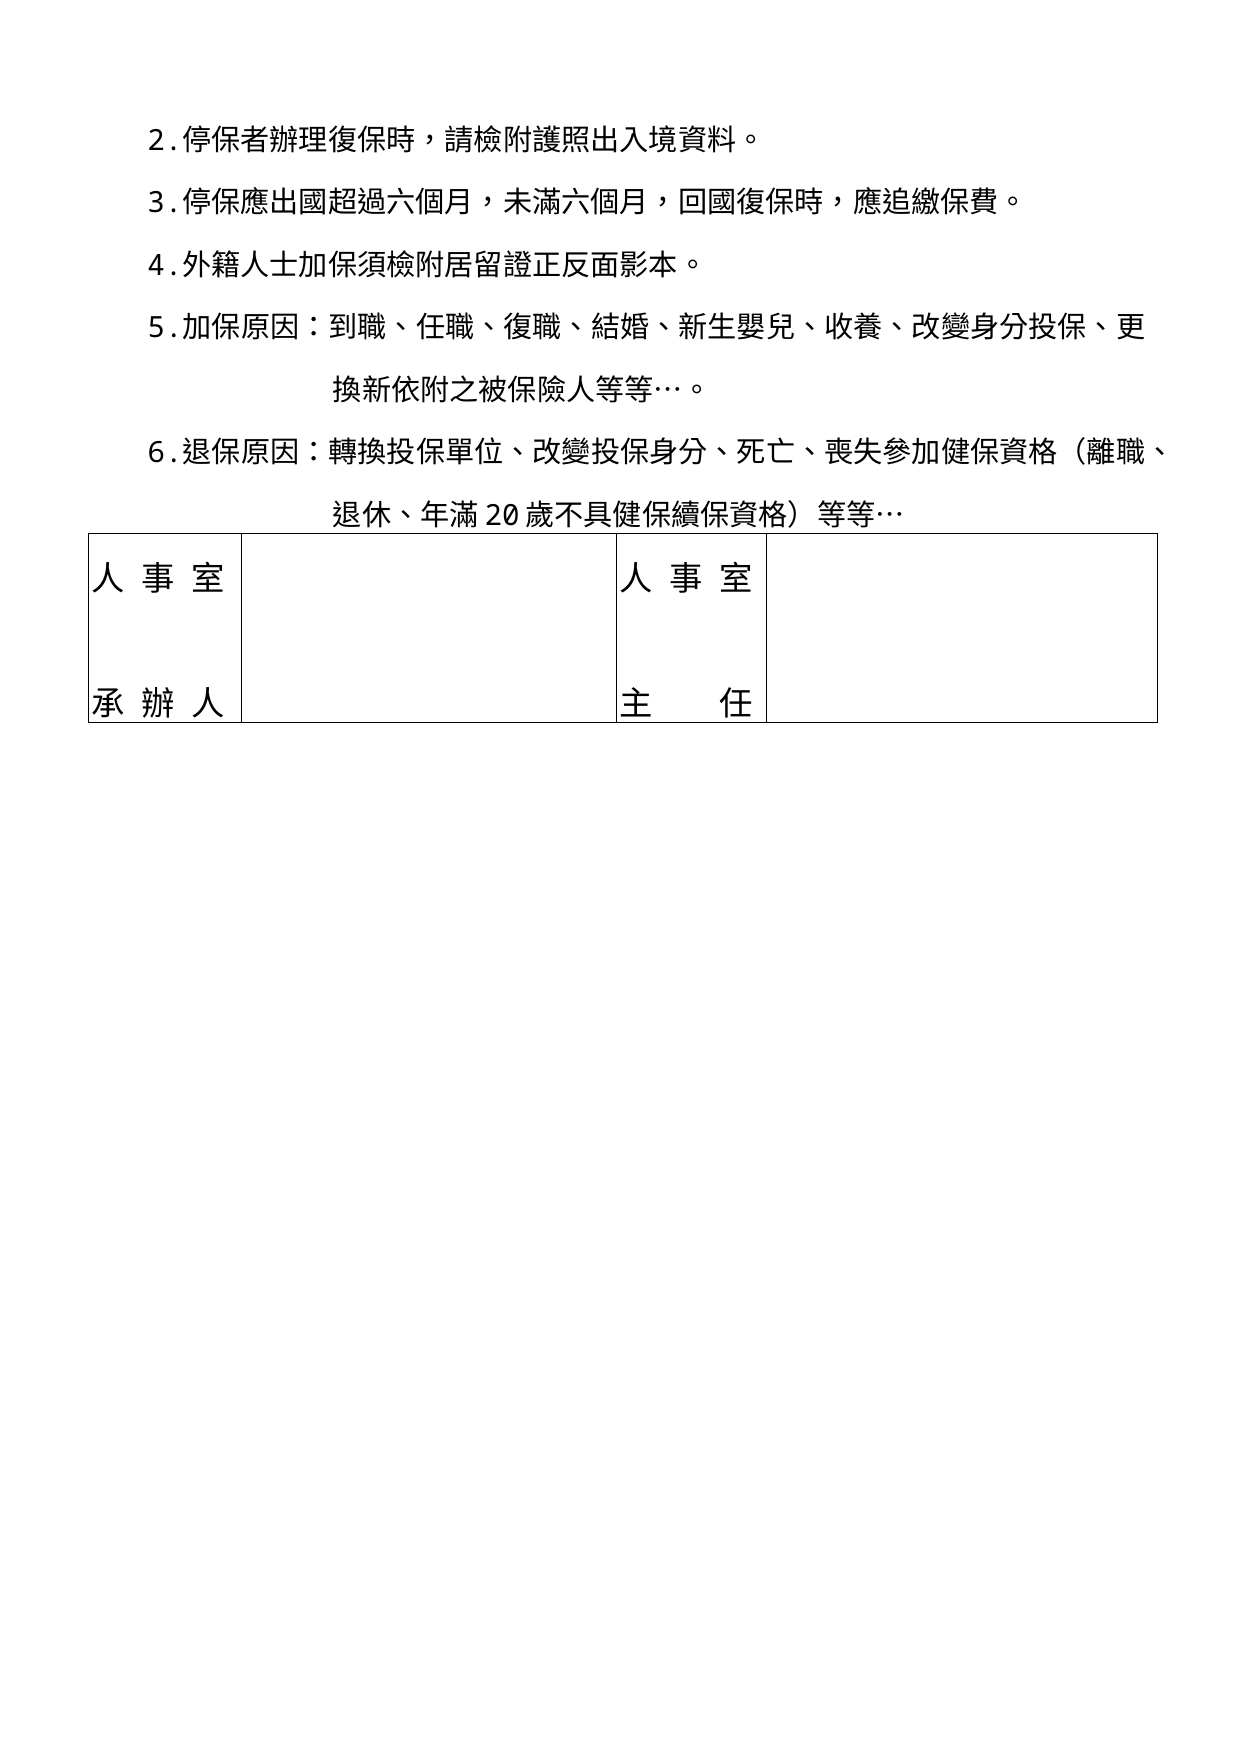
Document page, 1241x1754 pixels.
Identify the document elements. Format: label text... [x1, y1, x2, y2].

table_header 人 事 室 承 辦 人 [89, 534, 241, 722]
text 3.停保應出國超過六個月，未滿六個月，回國復保時，應追繳保費。 [89, 158, 1152, 221]
table_header [242, 534, 616, 722]
table_header [767, 534, 1157, 722]
text 5.加保原因：到職、任職、復職、結婚、新生嬰兒、收養、改變身分投保、更換新依附之被保險人等等…。 [147, 283, 1152, 408]
text 2.停保者辦理復保時，請檢附護照出入境資料。 [89, 96, 1152, 158]
text 6.退保原因：轉換投保單位、改變投保身分、死亡、喪失參加健保資格（離職、退休、年滿20歲不具健保續保資格）等等… [147, 408, 1152, 533]
text 4.外籍人士加保須檢附居留證正反面影本。 [89, 221, 1152, 283]
table_header 人 事 室 主 任 [617, 534, 766, 722]
